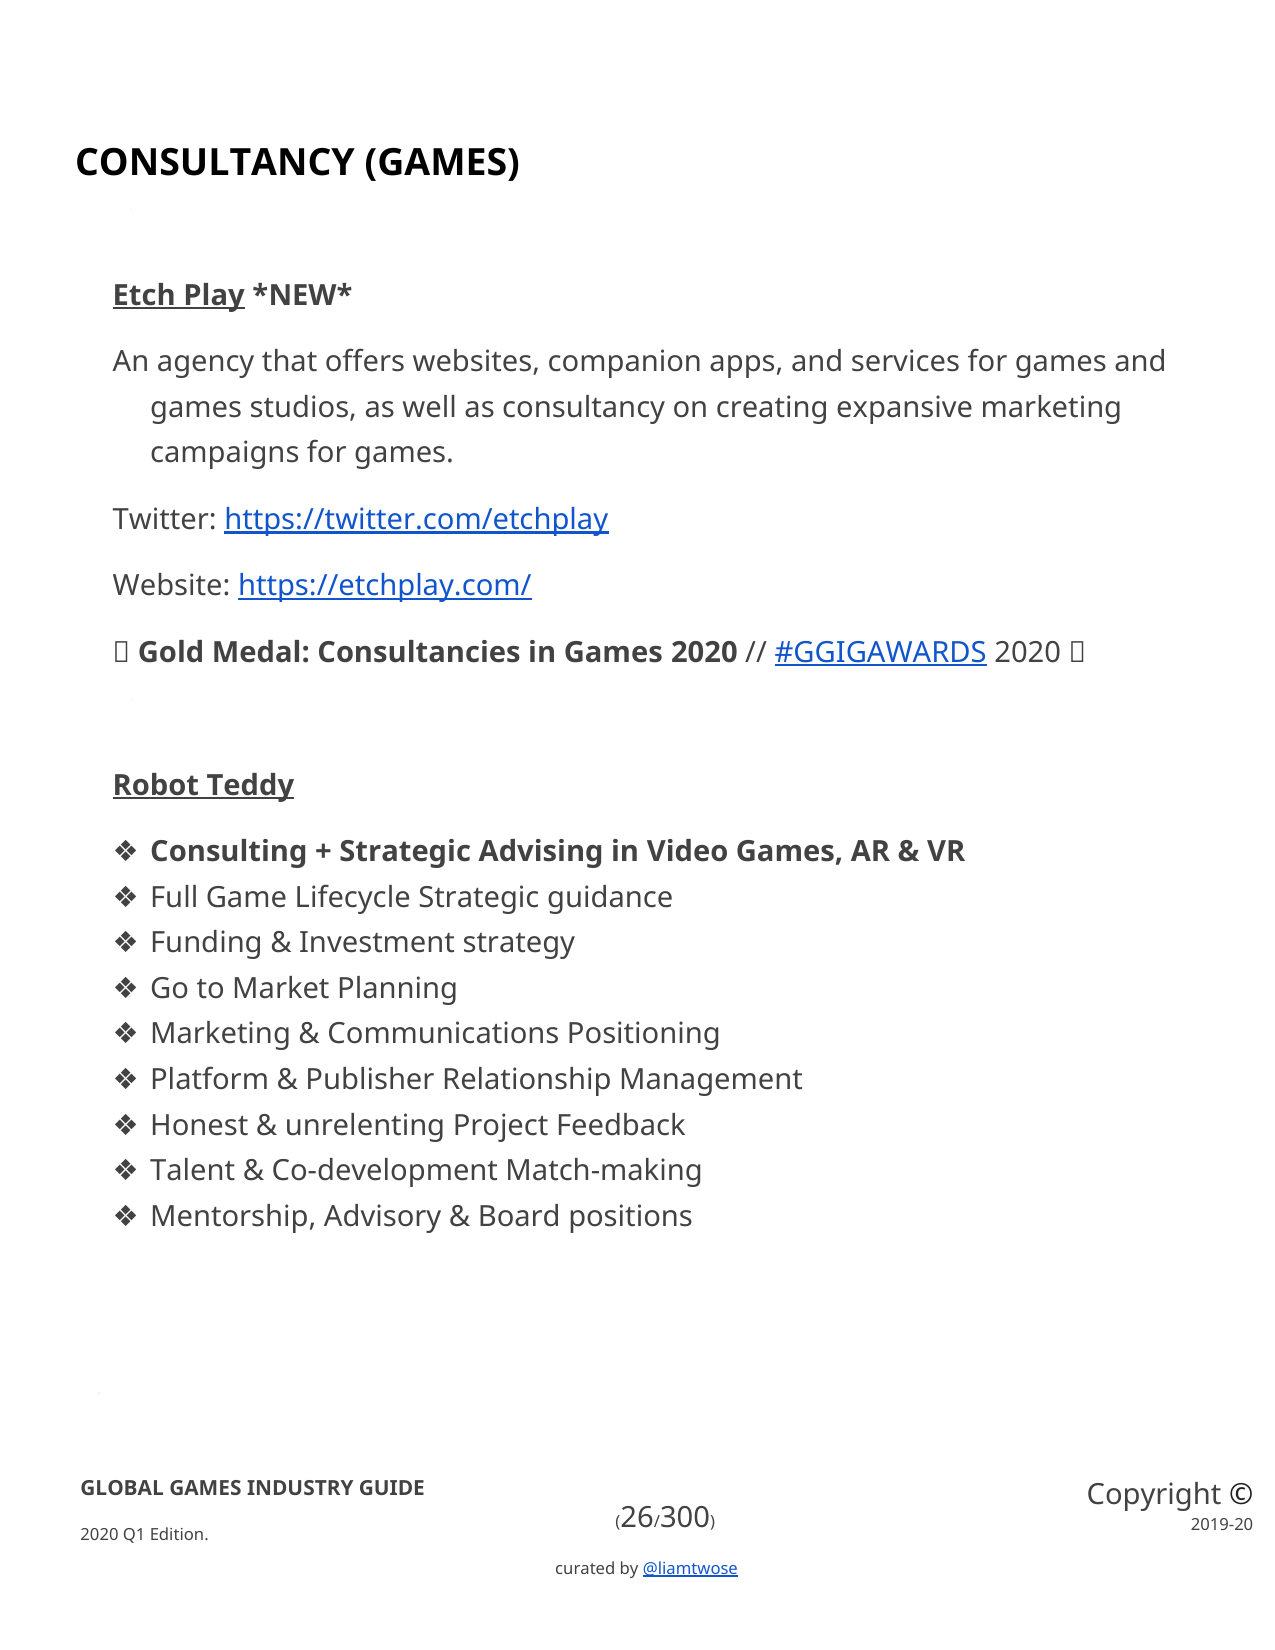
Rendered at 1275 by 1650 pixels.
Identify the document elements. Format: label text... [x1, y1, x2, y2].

list Mentorship, Advisory & Board positions [112, 1195, 1200, 1235]
list Honest & unrelenting Project Feedback [112, 1104, 1200, 1144]
list Marketing & Communications Positioning [112, 1013, 1200, 1052]
text 🥇 Gold Medal: Consultancies in Games 2020 // #GGIGAWARDS 2020 🥇 [112, 631, 1200, 671]
subtitle CONSULTANCY (GAMES) [75, 136, 1200, 187]
list Platform & Publisher Relationship Management [112, 1058, 1200, 1098]
list Funding & Investment strategy [112, 922, 1200, 961]
text Etch Play *NEW* [112, 274, 1200, 313]
list Talent & Co-development Match-making [112, 1150, 1200, 1189]
list Full Game Lifecycle Strategic guidance [112, 876, 1200, 916]
text Robot Teddy [112, 764, 1200, 803]
text Twitter: https://twitter.com/etchplay [112, 498, 1200, 538]
text Website: https://etchplay.com/ [112, 564, 1200, 604]
list Consulting + Strategic Advising in Video Games, AR & VR [112, 830, 1200, 870]
text An agency that offers websites, companion apps, and services for games and games studios, as well as consultancy on creating expansive marketing campaigns for games. [112, 340, 1200, 471]
list Go to Market Planning [112, 967, 1200, 1007]
